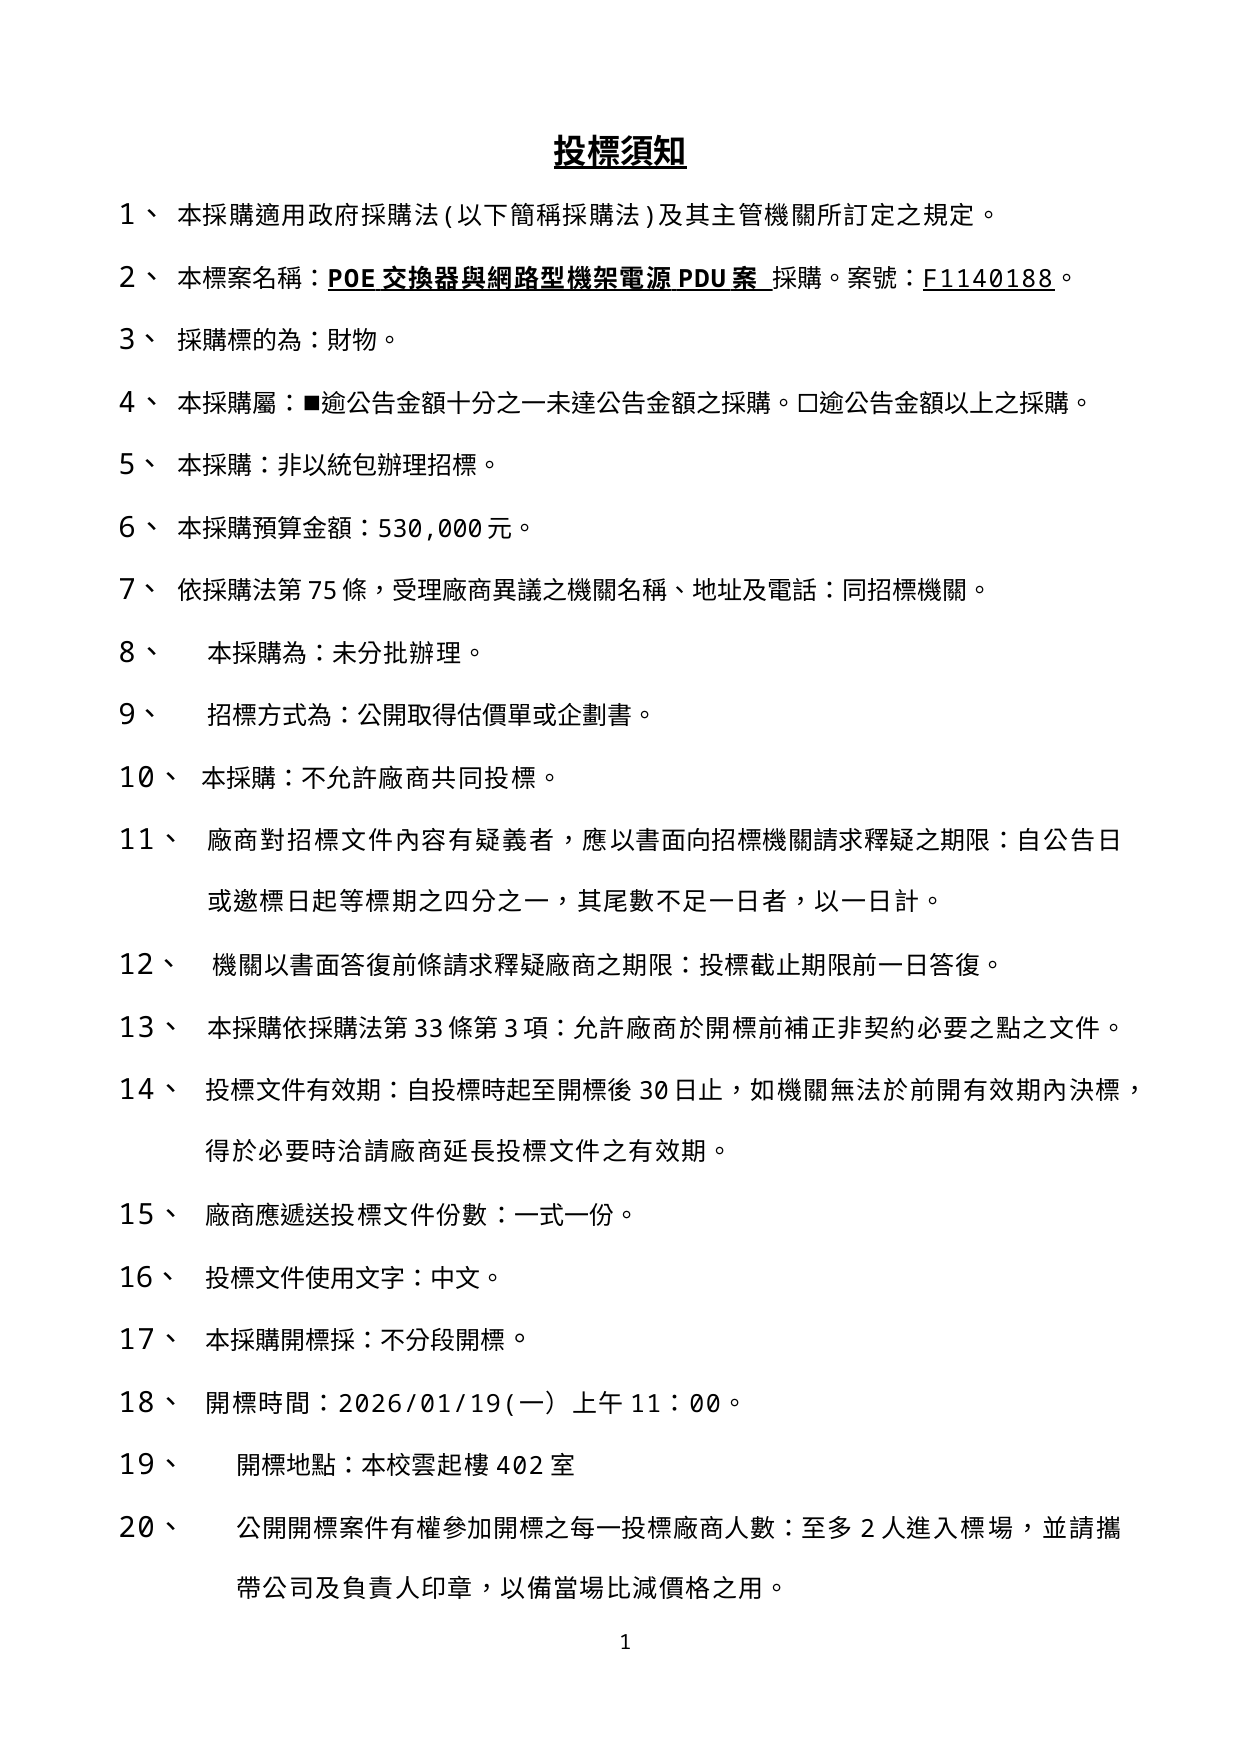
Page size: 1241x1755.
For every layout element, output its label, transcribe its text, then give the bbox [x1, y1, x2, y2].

list 開標時間：2026/01/19(一）上午11：00。 [118, 1358, 1122, 1420]
list 投標文件有效期：自投標時起至開標後30日止，如機關無法於前開有效期內決標，得於必要時洽請廠商延長投標文件之有效期。 [118, 1045, 1122, 1170]
list 廠商對招標文件內容有疑義者，應以書面向招標機關請求釋疑之期限：自公告日或邀標日起等標期之四分之一，其尾數不足一日者，以一日計。 [118, 795, 1122, 920]
list 投標文件使用文字：中文。 [118, 1233, 1122, 1295]
list 開標地點：本校雲起樓402室 [118, 1420, 1122, 1483]
list 本採購屬：逾公告金額十分之一未達公告金額之採購。逾公告金額以上之採購。 [118, 358, 1122, 420]
list 本採購預算金額：530,000元。 [118, 483, 1122, 545]
list 本採購：非以統包辦理招標。 [118, 420, 1122, 483]
list 公開開標案件有權參加開標之每一投標廠商人數：至多2人進入標場，並請攜帶公司及負責人印章，以備當場比減價格之用。 [118, 1483, 1122, 1608]
list 本採購適用政府採購法(以下簡稱採購法)及其主管機關所訂定之規定。 [118, 170, 1122, 233]
list 廠商應遞送投標文件份數：一式一份。 [118, 1170, 1122, 1233]
list 招標方式為：公開取得估價單或企劃書。 [118, 670, 1122, 733]
list 本採購開標採：不分段開標。 [118, 1295, 1122, 1358]
list 本採購：不允許廠商共同投標。 [118, 733, 1122, 795]
list 依採購法第75條，受理廠商異議之機關名稱、地址及電話：同招標機關。 [118, 545, 1122, 608]
list 本採購為：未分批辦理。 [118, 608, 1122, 670]
text 投標須知 [118, 108, 1122, 170]
list 本採購依採購法第33條第3項：允許廠商於開標前補正非契約必要之點之文件。 [118, 983, 1122, 1045]
list 採購標的為：財物。 [118, 295, 1122, 358]
list 本標案名稱：POE交換器與網路型機架電源PDU案 採購。案號：F1140188。 [118, 233, 1122, 295]
list 機關以書面答復前條請求釋疑廠商之期限：投標截止期限前一日答復。 [118, 920, 1122, 983]
